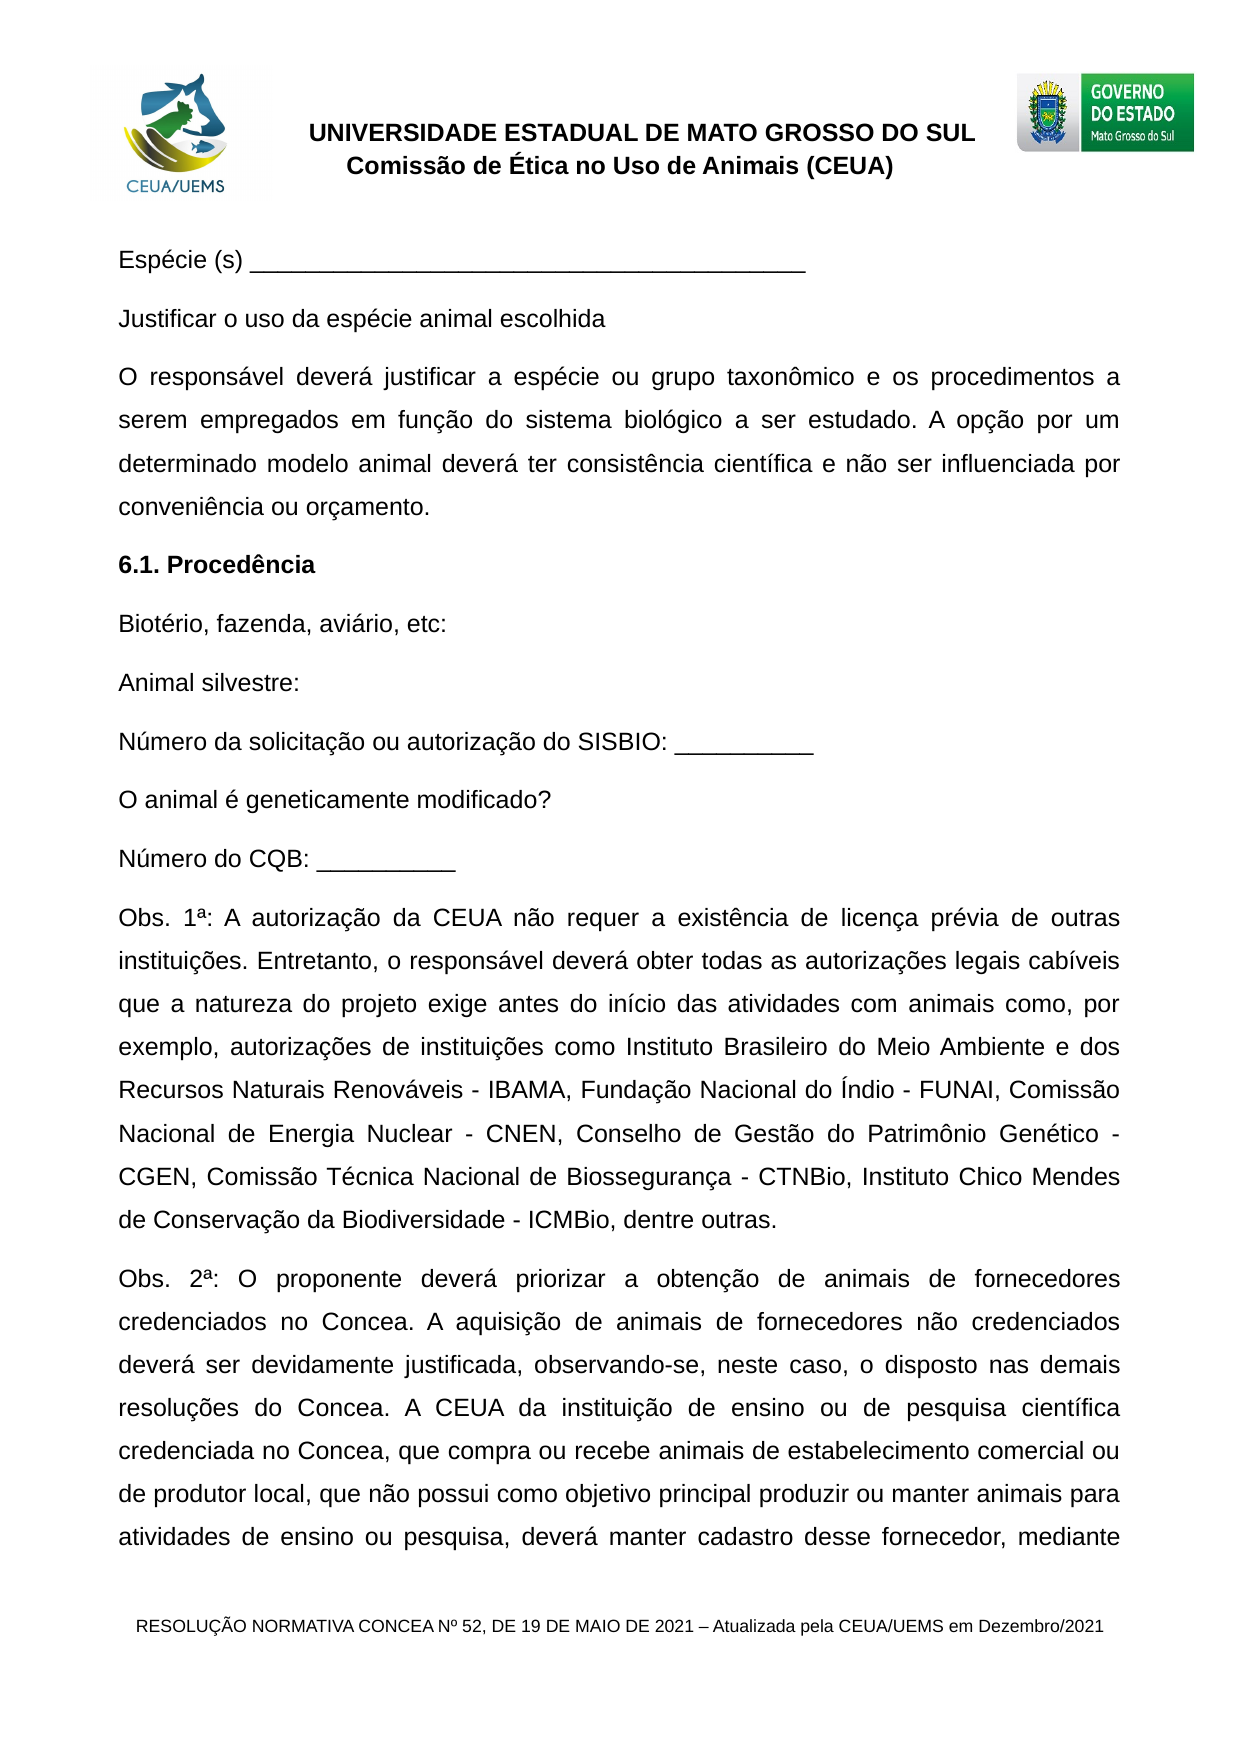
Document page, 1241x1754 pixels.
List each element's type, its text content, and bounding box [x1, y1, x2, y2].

text Número do CQB: __________ [118, 844, 1122, 873]
text Obs. 2ª: O proponente deverá priorizar a obtenção de animais de fornecedores credenciados no Concea. A aquisição de animais de fornecedores não credenciados deverá ser devidamente justificada, observando-se, neste caso, o disposto nas demais resoluções do Concea. A CEUA da instituição de ensino ou de pesquisa científica credenciada no Concea, que compra ou recebe animais de estabelecimento comercial ou de produtor local, que não possui como objetivo principal produzir ou manter animais para atividades de ensino ou pesquisa, deverá manter cadastro desse fornecedor, mediante [118, 1264, 1122, 1551]
text Obs. 1ª: A autorização da CEUA não requer a existência de licença prévia de outras instituições. Entretanto, o responsável deverá obter todas as autorizações legais cabíveis que a natureza do projeto exige antes do início das atividades com animais como, por exemplo, autorizações de instituições como Instituto Brasileiro do Meio Ambiente e dos Recursos Naturais Renováveis - IBAMA, Fundação Nacional do Índio - FUNAI, Comissão Nacional de Energia Nuclear - CNEN, Conselho de Gestão do Patrimônio Genético - CGEN, Comissão Técnica Nacional de Biossegurança - CTNBio, Instituto Chico Mendes de Conservação da Biodiversidade - ICMBio, dentre outras. [118, 903, 1122, 1234]
text Biotério, fazenda, aviário, etc: [118, 609, 1122, 638]
text Justificar o uso da espécie animal escolhida [118, 304, 1122, 332]
text Número da solicitação ou autorização do SISBIO: __________ [118, 727, 1122, 756]
picture [90, 65, 273, 201]
text O animal é geneticamente modificado? [118, 786, 1122, 814]
text Espécie (s) ________________________________________ [118, 245, 1122, 274]
text 6.1. Procedência [118, 551, 1122, 579]
picture [1014, 71, 1197, 155]
text O responsável deverá justificar a espécie ou grupo taxonômico e os procedimentos a serem empregados em função do sistema biológico a ser estudado. A opção por um determinado modelo animal deverá ter consistência científica e não ser influenciada por conveniência ou orçamento. [118, 362, 1122, 521]
text Animal silvestre: [118, 668, 1122, 697]
